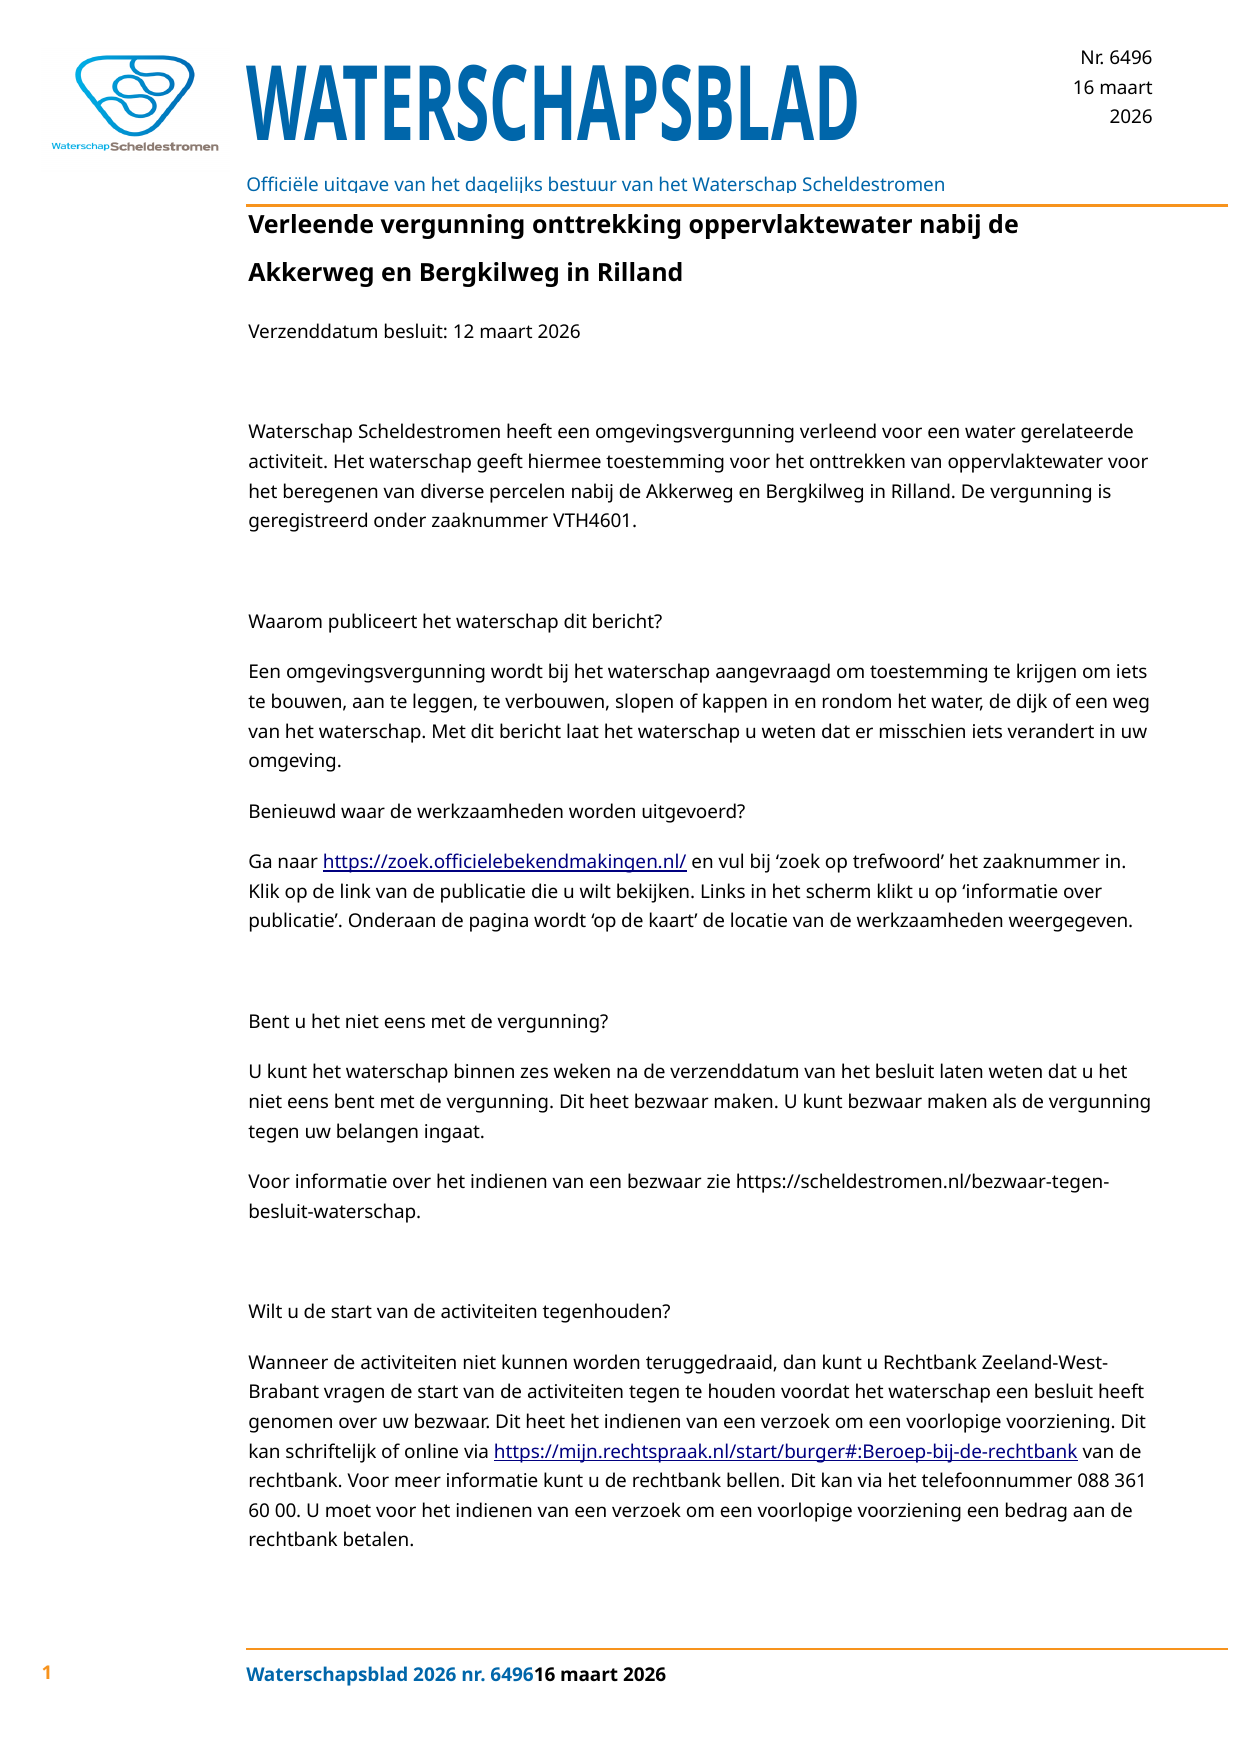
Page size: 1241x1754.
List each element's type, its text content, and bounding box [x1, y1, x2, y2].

text Ga naar https://zoek.officielebekendmakingen.nl/ en vul bij ‘zoek op trefwoord’ het zaaknummer in. Klik op de link van de publicatie die u wilt bekijken. Links in het scherm klikt u op ‘informatie over publicatie’. Onderaan de pagina wordt ‘op de kaart’ de locatie van de werkzaamheden weergegeven. [248, 848, 1152, 933]
text Verzenddatum besluit: 12 maart 2026 [248, 318, 1152, 344]
picture [41, 47, 231, 172]
text Benieuwd waar de werkzaamheden worden uitgevoerd? [248, 798, 1152, 824]
text Waterschap Scheldestromen heeft een omgevingsvergunning verleend voor een water gerelateerde activiteit. Het waterschap geeft hiermee toestemming voor het onttrekken van oppervlaktewater voor het beregenen van diverse percelen nabij de Akkerweg en Bergkilweg in Rilland. De vergunning is geregistreerd onder zaaknummer VTH4601. [248, 419, 1152, 533]
text Een omgevingsvergunning wordt bij het waterschap aangevraagd om toestemming te krijgen om iets te bouwen, aan te leggen, te verbouwen, slopen of kappen in en rondom het water, de dijk of een weg van het waterschap. Met dit bericht laat het waterschap u weten dat er misschien iets verandert in uw omgeving. [248, 659, 1152, 773]
text Verleende vergunning onttrekking oppervlaktewater nabij de Akkerweg en Bergkilweg in Rilland [248, 207, 1152, 288]
text U kunt het waterschap binnen zes weken na de verzenddatum van het besluit laten weten dat u het niet eens bent met de vergunning. Dit heet bezwaar maken. U kunt bezwaar maken als de vergunning tegen uw belangen ingaat. [248, 1059, 1152, 1144]
text Wanneer de activiteiten niet kunnen worden teruggedraaid, dan kunt u Rechtbank Zeeland-West-Brabant vragen de start van de activiteiten tegen te houden voordat het waterschap een besluit heeft genomen over uw bezwaar. Dit heet het indienen van een verzoek om een voorlopige voorziening. Dit kan schriftelijk of online via https://mijn.rechtspraak.nl/start/burger#:Beroep-bij-de-rechtbank van de rechtbank. Voor meer informatie kunt u de rechtbank bellen. Dit kan via het telefoonnummer 088 361 60 00. U moet voor het indienen van een verzoek om een voorlopige voorziening een bedrag aan de rechtbank betalen. [248, 1349, 1152, 1552]
text Waarom publiceert het waterschap dit bericht? [248, 608, 1152, 634]
text Bent u het niet eens met de vergunning? [248, 1008, 1152, 1034]
text Wilt u de start van de activiteiten tegenhouden? [248, 1299, 1152, 1324]
text Voor informatie over het indienen van een bezwaar zie https://scheldestromen.nl/bezwaar-tegen-besluit-waterschap. [248, 1168, 1152, 1224]
